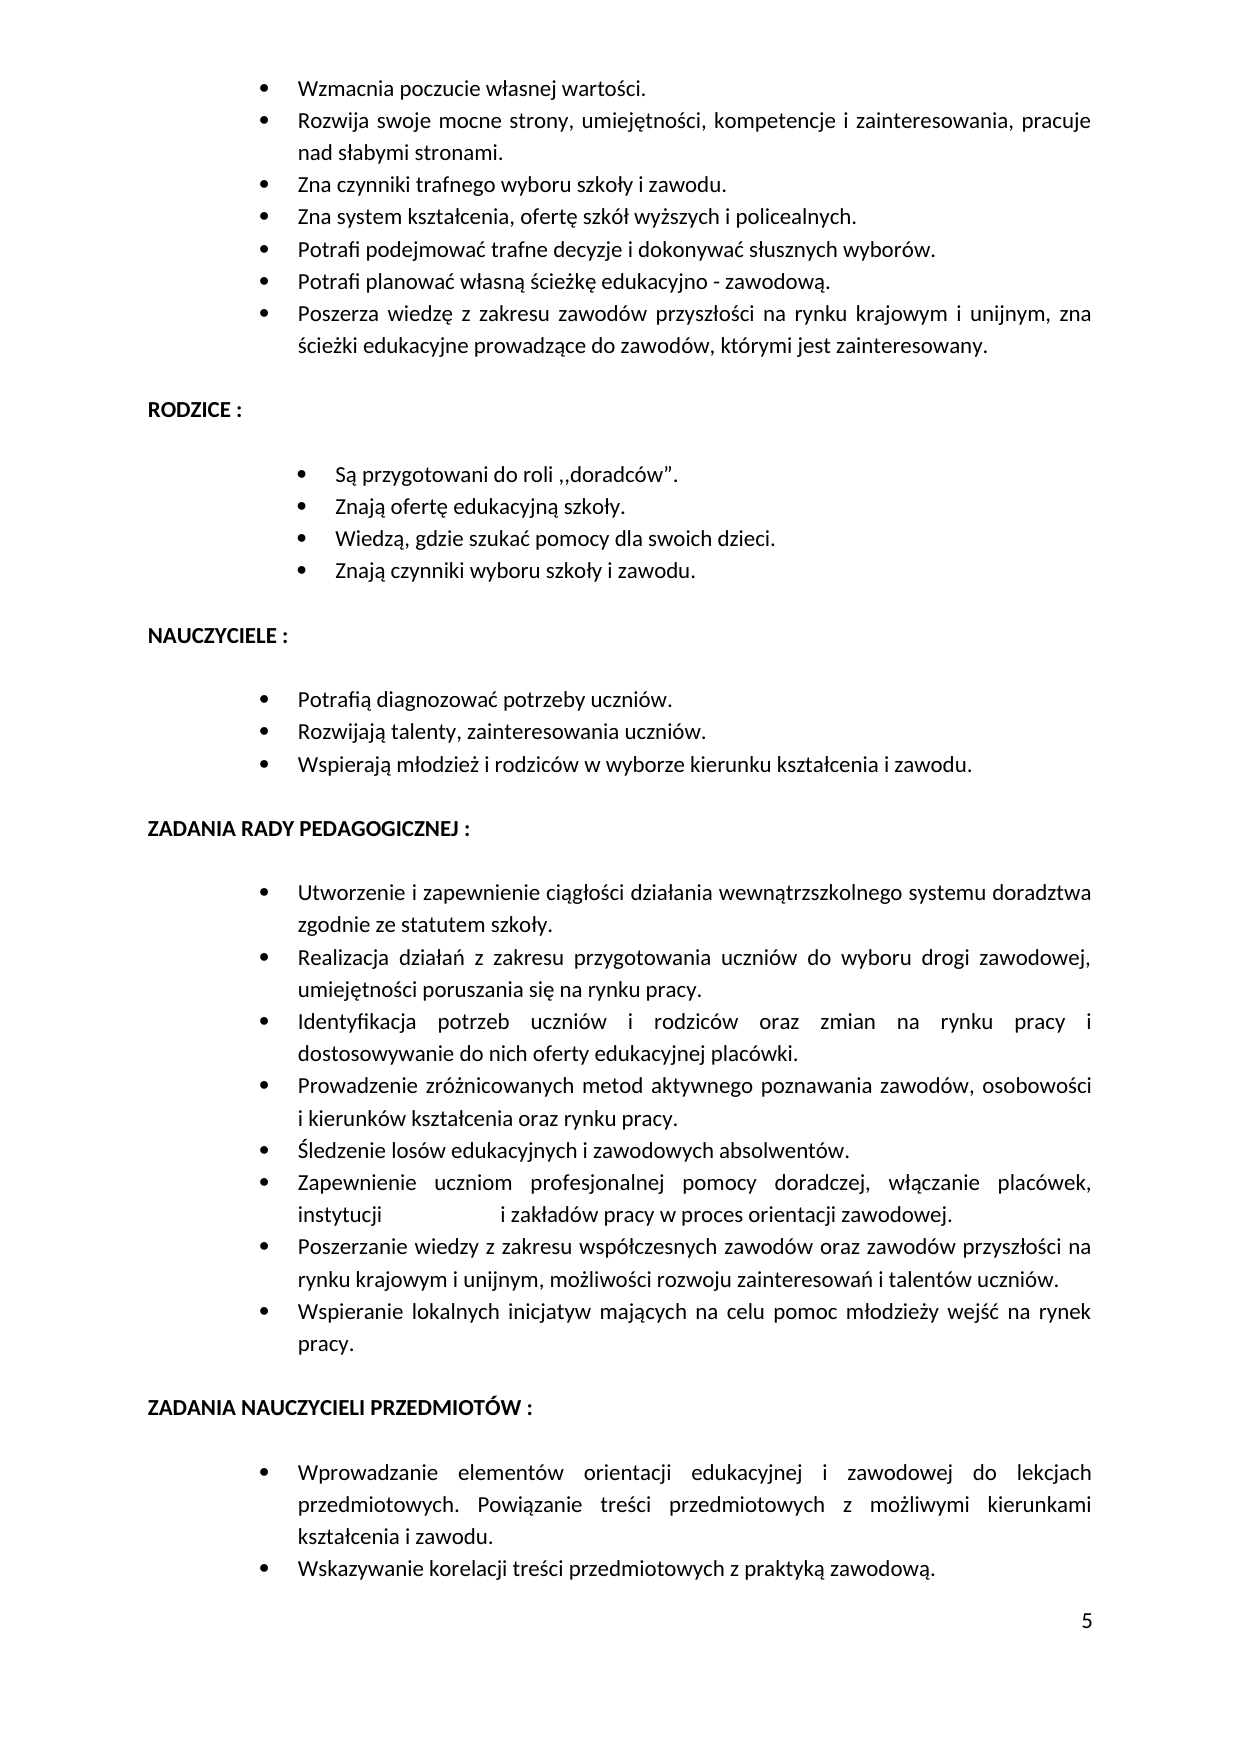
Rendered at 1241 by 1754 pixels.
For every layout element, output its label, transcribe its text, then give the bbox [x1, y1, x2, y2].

text ZADANIA NAUCZYCIELI PRZEDMIOTÓW : [148, 1393, 1093, 1421]
list Wspieranie lokalnych inicjatyw mających na celu pomoc młodzieży wejść na rynek pracy. [260, 1297, 1093, 1357]
list Wskazywanie korelacji treści przedmiotowych z praktyką zawodową. [260, 1554, 1093, 1582]
list Znają czynniki wyboru szkoły i zawodu. [298, 557, 1093, 584]
list Wprowadzanie elementów orientacji edukacyjnej i zawodowej do lekcjach przedmiotowych. Powiązanie treści przedmiotowych z możliwymi kierunkami kształcenia i zawodu. [260, 1458, 1093, 1550]
list Zapewnienie uczniom profesjonalnej pomocy doradczej, włączanie placówek, instytucji i zakładów pracy w proces orientacji zawodowej. [260, 1168, 1093, 1228]
list Wiedzą, gdzie szukać pomocy dla swoich dzieci. [298, 524, 1093, 552]
list Są przygotowani do roli ,,doradców”. [298, 460, 1093, 488]
text RODZICE : [148, 396, 1093, 424]
list Rozwija swoje mocne strony, umiejętności, kompetencje i zainteresowania, pracuje nad słabymi stronami. [260, 106, 1093, 166]
text NAUCZYCIELE : [148, 621, 1093, 649]
list Poszerza wiedzę z zakresu zawodów przyszłości na rynku krajowym i unijnym, zna ścieżki edukacyjne prowadzące do zawodów, którymi jest zainteresowany. [260, 299, 1093, 359]
list Potrafią diagnozować potrzeby uczniów. [260, 685, 1093, 713]
list Poszerzanie wiedzy z zakresu współczesnych zawodów oraz zawodów przyszłości na rynku krajowym i unijnym, możliwości rozwoju zainteresowań i talentów uczniów. [260, 1232, 1093, 1293]
list Identyfikacja potrzeb uczniów i rodziców oraz zmian na rynku pracy i dostosowywanie do nich oferty edukacyjnej placówki. [260, 1007, 1093, 1067]
list Rozwijają talenty, zainteresowania uczniów. [260, 717, 1093, 746]
list Utworzenie i zapewnienie ciągłości działania wewnątrzszkolnego systemu doradztwa zgodnie ze statutem szkoły. [260, 878, 1093, 939]
list Wzmacnia poczucie własnej wartości. [260, 74, 1093, 102]
list Potrafi planować własną ścieżkę edukacyjno - zawodową. [260, 267, 1093, 295]
list Wspierają młodzież i rodziców w wyborze kierunku kształcenia i zawodu. [260, 750, 1093, 778]
list Zna czynniki trafnego wyboru szkoły i zawodu. [260, 170, 1093, 198]
list Znają ofertę edukacyjną szkoły. [298, 492, 1093, 520]
list Realizacja działań z zakresu przygotowania uczniów do wyboru drogi zawodowej, umiejętności poruszania się na rynku pracy. [260, 943, 1093, 1003]
text ZADANIA RADY PEDAGOGICZNEJ : [148, 814, 1093, 842]
list Śledzenie losów edukacyjnych i zawodowych absolwentów. [260, 1136, 1093, 1164]
list Zna system kształcenia, ofertę szkół wyższych i policealnych. [260, 202, 1093, 231]
list Prowadzenie zróżnicowanych metod aktywnego poznawania zawodów, osobowości i kierunków kształcenia oraz rynku pracy. [260, 1072, 1093, 1132]
list Potrafi podejmować trafne decyzje i dokonywać słusznych wyborów. [260, 235, 1093, 263]
